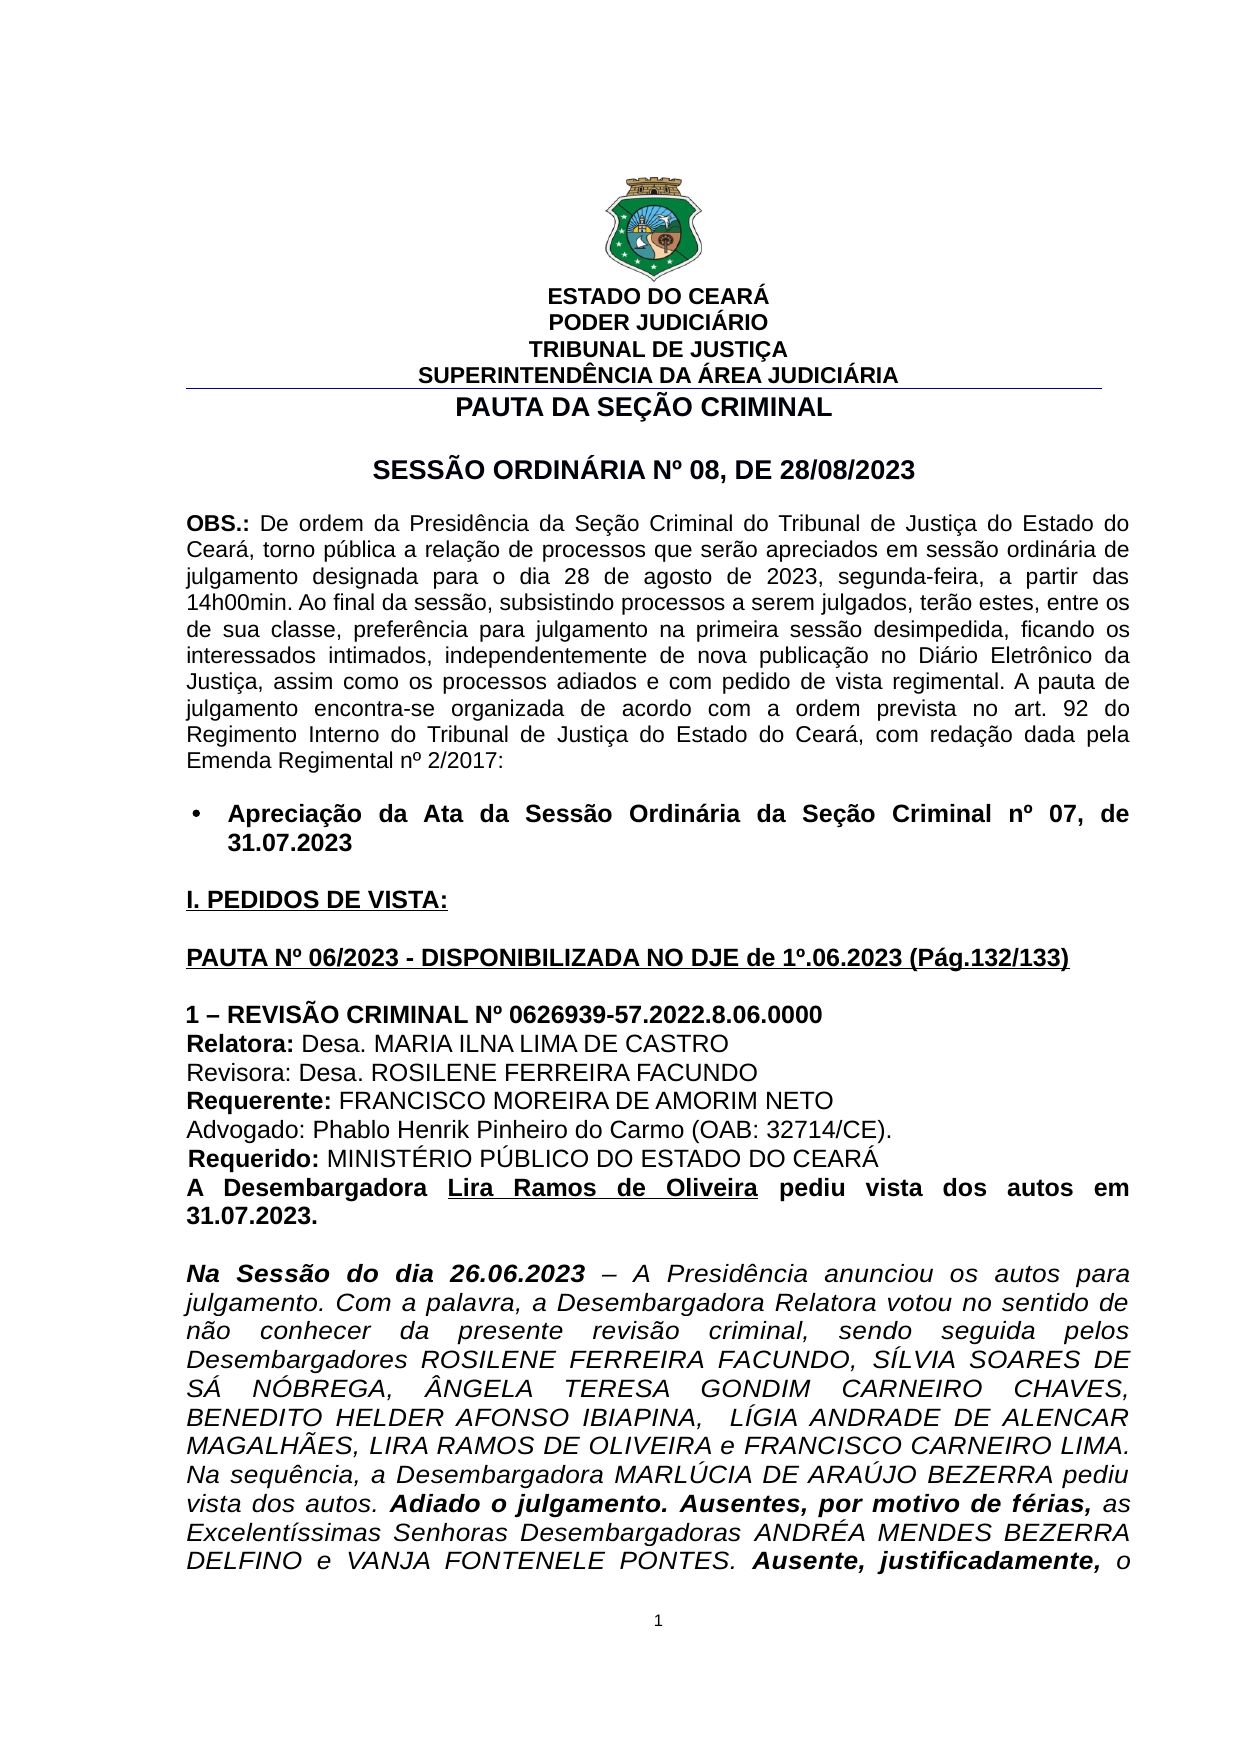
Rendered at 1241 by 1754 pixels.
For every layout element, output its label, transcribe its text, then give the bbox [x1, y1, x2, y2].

text Advogado: Phablo Henrik Pinheiro do Carmo (OAB: 32714/CE). [186, 1115, 1131, 1144]
text ESTADO DO CEARÁ [186, 283, 1131, 309]
text TRIBUNAL DE JUSTIÇA [186, 336, 1131, 362]
text Requerente: FRANCISCO MOREIRA DE AMORIM NETO [186, 1086, 1131, 1115]
text SUPERINTENDÊNCIA DA ÁREA JUDICIÁRIA [186, 362, 1131, 388]
list Apreciação da Ata da Sessão Ordinária da Seção Criminal nº 07, de 31.07.2023 [192, 799, 1131, 856]
picture [604, 176, 704, 283]
text PAUTA DA SEÇÃO CRIMINAL [186, 389, 1102, 423]
text A Desembargadora Lira Ramos de Oliveira pediu vista dos autos em 31.07.2023. [186, 1172, 1131, 1230]
text Sessão ordinária nº 08, de 28/08/2023 [186, 451, 1102, 485]
text OBS.: De ordem da Presidência da Seção Criminal do Tribunal de Justiça do Estado do Ceará, torno pública a relação de processos que serão apreciados em sessão ordinária de julgamento designada para o dia 28 de agosto de 2023, segunda-feira, a partir das 14h00min. Ao final da sessão, subsistindo processos a serem julgados, terão estes, entre os de sua classe, preferência para julgamento na primeira sessão desimpedida, ficando os interessados intimados, independentemente de nova publicação no Diário Eletrônico da Justiça, assim como os processos adiados e com pedido de vista regimental. A pauta de julgamento encontra-se organizada de acordo com a ordem prevista no art. 92 do Regimento Interno do Tribunal de Justiça do Estado do Ceará, com redação dada pela Emenda Regimental nº 2/2017: [186, 510, 1131, 774]
text Na Sessão do dia 26.06.2023 – A Presidência anunciou os autos para julgamento. Com a palavra, a Desembargadora Relatora votou no sentido de não conhecer da presente revisão criminal, sendo seguida pelos Desembargadores ROSILENE FERREIRA FACUNDO, SÍLVIA SOARES DE SÁ NÓBREGA, ÂNGELA TERESA GONDIM CARNEIRO CHAVES, BENEDITO HELDER AFONSO IBIAPINA, LÍGIA ANDRADE DE ALENCAR MAGALHÃES, LIRA RAMOS DE OLIVEIRA e FRANCISCO CARNEIRO LIMA. Na sequência, a Desembargadora MARLÚCIA DE ARAÚJO BEZERRA pediu vista dos autos. Adiado o julgamento. Ausentes, por motivo de férias, as Excelentíssimas Senhoras Desembargadoras ANDRÉA MENDES BEZERRA DELFINO e VANJA FONTENELE PONTES. Ausente, justificadamente, o [186, 1259, 1131, 1575]
text PAUTA Nº 06/2023 - DISPONIBILIZADA NO DJE de 1º.06.2023 (Pág.132/133) [151, 942, 1131, 971]
text Revisora: Desa. ROSILENE FERREIRA FACUNDO [186, 1057, 1131, 1086]
text 1 – REVISÃO CRIMINAL Nº 0626939-57.2022.8.06.0000 [151, 1000, 1131, 1029]
text Relatora: Desa. MARIA ILNA LIMA DE CASTRO [186, 1029, 1131, 1057]
text I. PEDIDOS DE VISTA: [186, 885, 1131, 914]
text Requerido: MINISTÉRIO PÚBLICO DO ESTADO DO CEARÁ [97, 1144, 1131, 1172]
text PODER JUDICIÁRIO [186, 309, 1131, 336]
